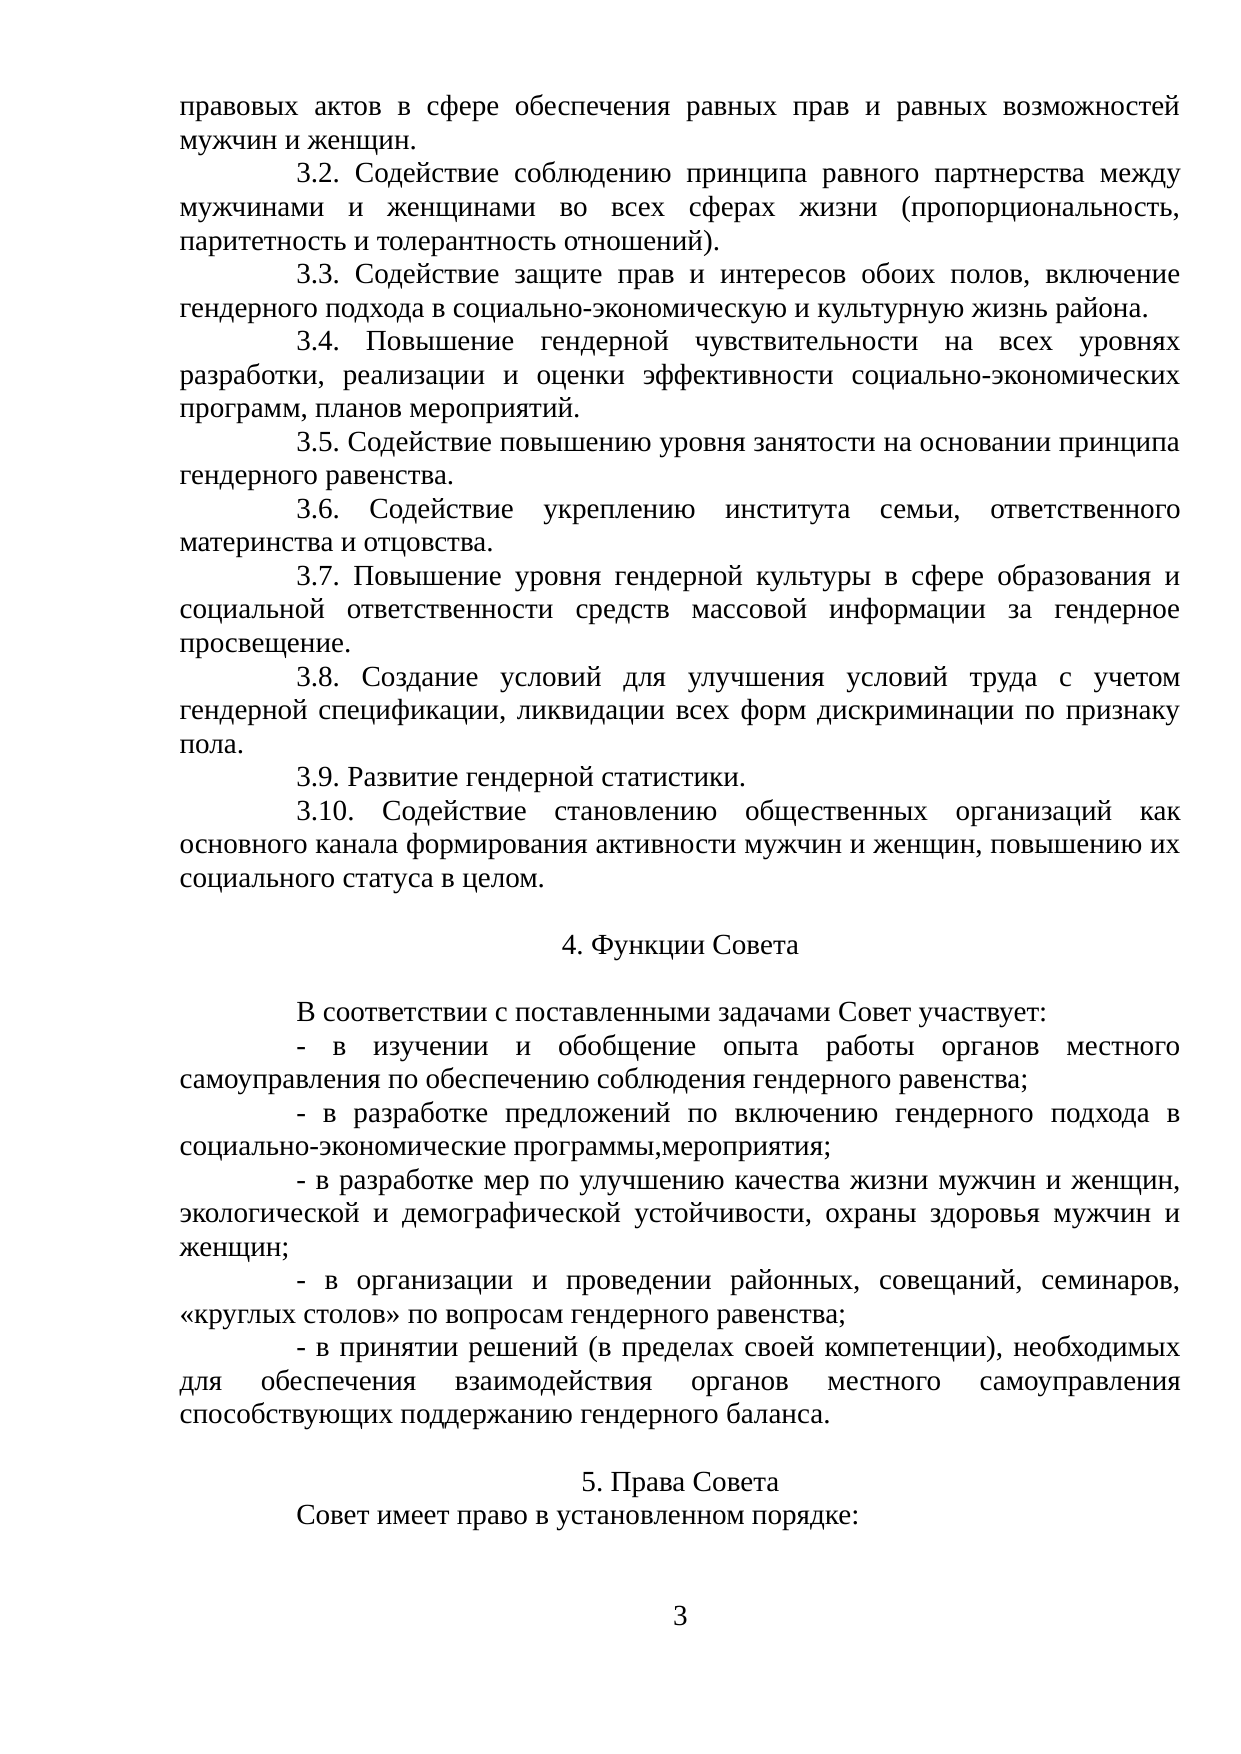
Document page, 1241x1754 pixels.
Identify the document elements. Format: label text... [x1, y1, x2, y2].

text 3.7. Повышение уровня гендерной культуры в сфере образования и социальной ответственности средств массовой информации за гендерное просвещение. [179, 558, 1181, 659]
text 3.3. Содействие защите прав и интересов обоих полов, включение гендерного подхода в социально-экономическую и культурную жизнь района. [179, 256, 1181, 323]
text - в принятии решений (в пределах своей компетенции), необходимых для обеспечения взаимодействия органов местного самоуправления способствующих поддержанию гендерного баланса. [179, 1329, 1181, 1430]
text 3.9. Развитие гендерной статистики. [179, 759, 1181, 793]
text 5. Права Совета [179, 1464, 1181, 1497]
text 4. Функции Совета [179, 927, 1181, 961]
text 3 [179, 1598, 1181, 1631]
text правовых актов в сфере обеспечения равных прав и равных возможностей мужчин и женщин. [179, 88, 1181, 156]
text 3.6. Содействие укреплению института семьи, ответственного материнства и отцовства. [179, 491, 1181, 558]
text 3.10. Содействие становлению общественных организаций как основного канала формирования активности мужчин и женщин, повышению их социального статуса в целом. [179, 793, 1181, 893]
text 3.2. Содействие соблюдению принципа равного партнерства между мужчинами и женщинами во всех сферах жизни (пропорциональность, паритетность и толерантность отношений). [179, 156, 1181, 256]
text Совет имеет право в установленном порядке: [179, 1497, 1181, 1531]
text В соответствии с поставленными задачами Совет участвует: [179, 994, 1181, 1028]
text 3.4. Повышение гендерной чувствительности на всех уровнях разработки, реализации и оценки эффективности социально-экономических программ, планов мероприятий. [179, 323, 1181, 424]
text - в разработке мер по улучшению качества жизни мужчин и женщин, экологической и демографической устойчивости, охраны здоровья мужчин и женщин; [179, 1162, 1181, 1262]
text - в организации и проведении районных, совещаний, семинаров, «круглых столов» по вопросам гендерного равенства; [179, 1262, 1181, 1329]
text 3.8. Создание условий для улучшения условий труда с учетом гендерной спецификации, ликвидации всех форм дискриминации по признаку пола. [179, 659, 1181, 759]
text 3.5. Содействие повышению уровня занятости на основании принципа гендерного равенства. [179, 424, 1181, 491]
text - в разработке предложений по включению гендерного подхода в социально-экономические программы,мероприятия; [179, 1095, 1181, 1162]
text - в изучении и обобщение опыта работы органов местного самоуправления по обеспечению соблюдения гендерного равенства; [179, 1028, 1181, 1095]
